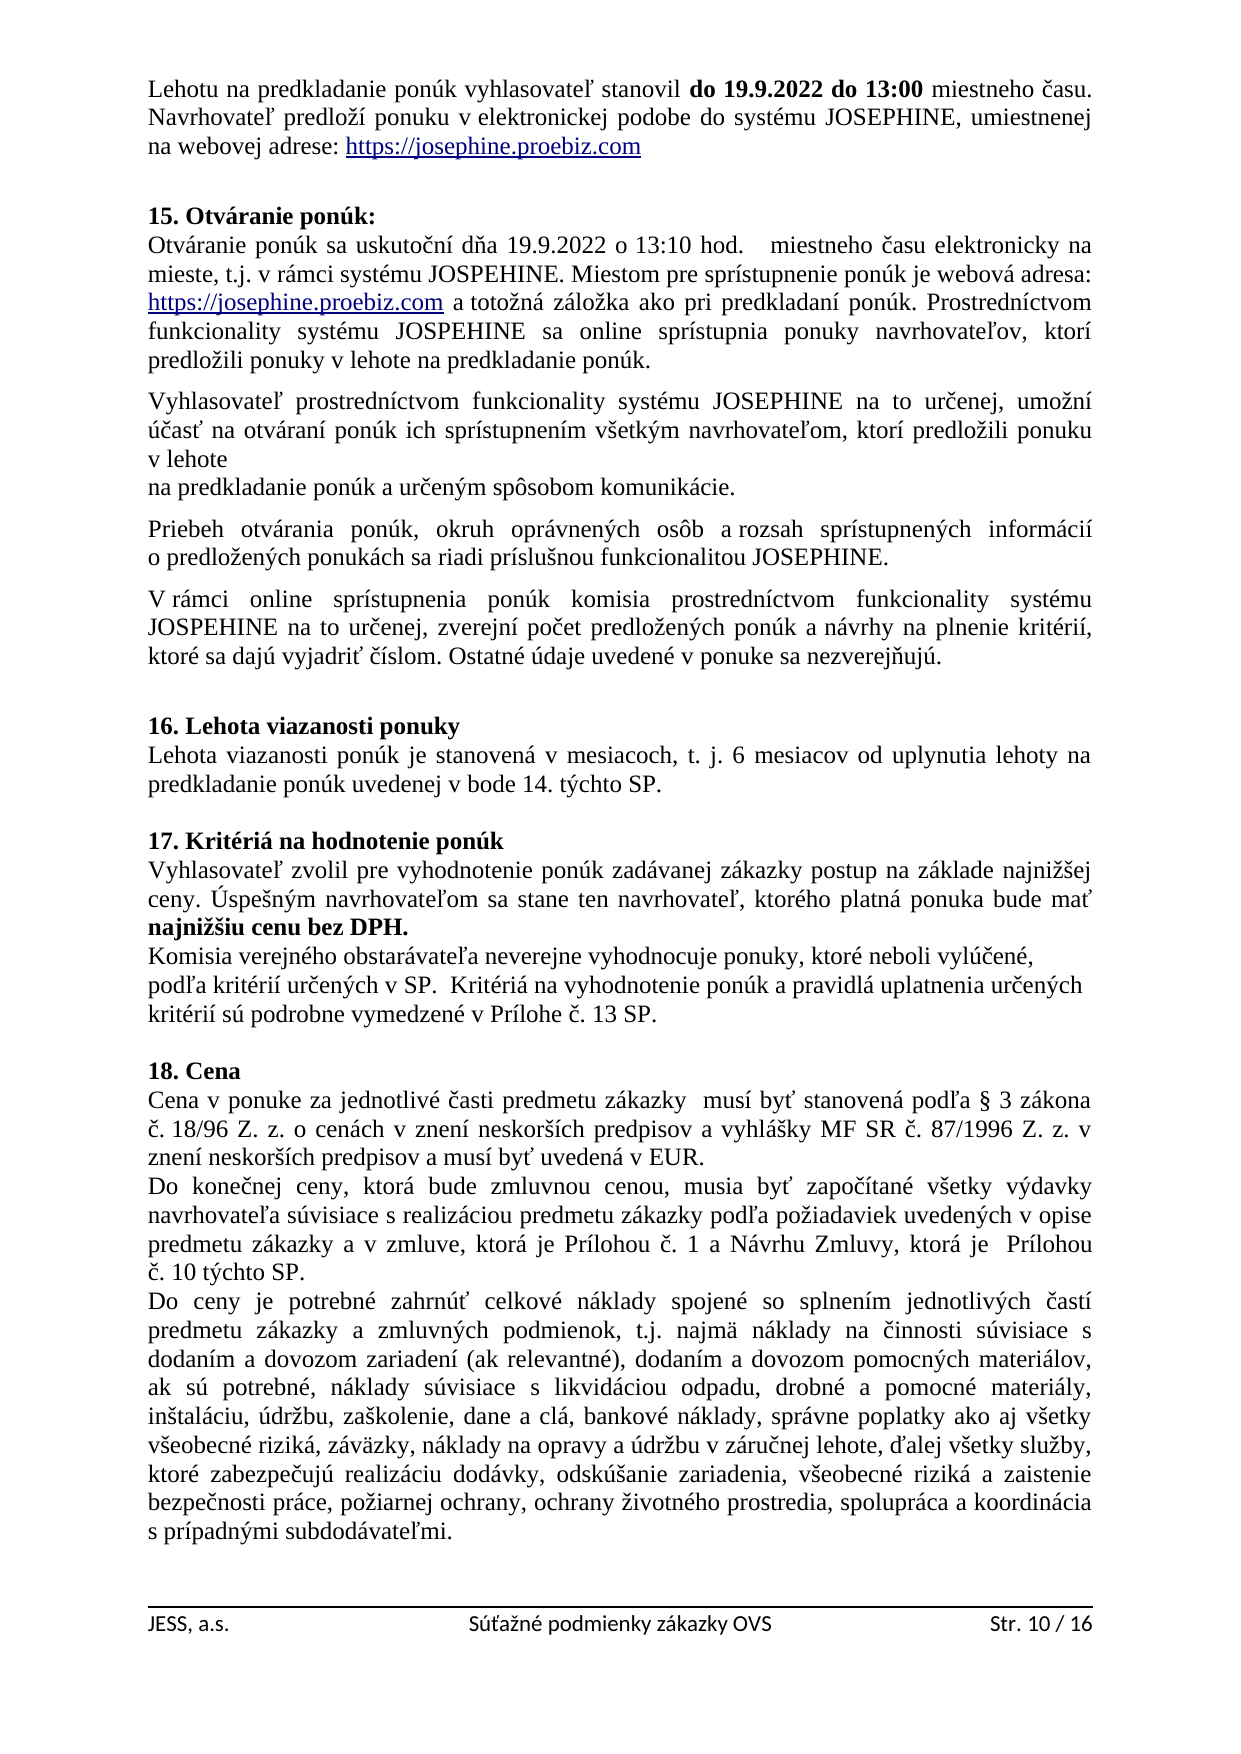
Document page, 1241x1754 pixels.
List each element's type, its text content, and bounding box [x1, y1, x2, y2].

text V rámci online sprístupnenia ponúk komisia prostredníctvom funkcionality systému JOSPEHINE na to určenej, zverejní počet predložených ponúk a návrhy na plnenie kritérií, ktoré sa dajú vyjadriť číslom. Ostatné údaje uvedené v ponuke sa nezverejňujú. [148, 584, 1093, 670]
text Cena v ponuke za jednotlivé časti predmetu zákazky musí byť stanovená podľa § 3 zákona č. 18/96 Z. z. o cenách v znení neskorších predpisov a vyhlášky MF SR č. 87/1996 Z. z. v znení neskorších predpisov a musí byť uvedená v EUR. [148, 1085, 1093, 1171]
text 15. Otváranie ponúk: [148, 201, 1093, 230]
text Do ceny je potrebné zahrnúť celkové náklady spojené so splnením jednotlivých častí predmetu zákazky a zmluvných podmienok, t.j. najmä náklady na činnosti súvisiace s dodaním a dovozom zariadení (ak relevantné), dodaním a dovozom pomocných materiálov, ak sú potrebné, náklady súvisiace s likvidáciou odpadu, drobné a pomocné materiály, inštaláciu, údržbu, zaškolenie, dane a clá, bankové náklady, správne poplatky ako aj všetky všeobecné riziká, záväzky, náklady na opravy a údržbu v záručnej lehote, ďalej všetky služby, ktoré zabezpečujú realizáciu dodávky, odskúšanie zariadenia, všeobecné riziká a zaistenie bezpečnosti práce, požiarnej ochrany, ochrany životného prostredia, spolupráca a koordinácia s prípadnými subdodávateľmi. [148, 1286, 1093, 1545]
text Otváranie ponúk sa uskutoční dňa 19.9.2022 o 13:10 hod. miestneho času elektronicky na mieste, t.j. v rámci systému JOSPEHINE. Miestom pre sprístupnenie ponúk je webová adresa: https://josephine.proebiz.com a totožná záložka ako pri predkladaní ponúk. Prostredníctvom funkcionality systému JOSPEHINE sa online sprístupnia ponuky navrhovateľov, ktorí predložili ponuky v lehote na predkladanie ponúk. [148, 230, 1093, 374]
text 18. Cena [148, 1056, 1093, 1085]
text Lehotu na predkladanie ponúk vyhlasovateľ stanovil do 19.9.2022 do 13:00 miestneho času. Navrhovateľ predloží ponuku v elektronickej podobe do systému JOSEPHINE, umiestnenej na webovej adrese: https://josephine.proebiz.com [148, 74, 1093, 160]
text Lehota viazanosti ponúk je stanovená v mesiacoch, t. j. 6 mesiacov od uplynutia lehoty na predkladanie ponúk uvedenej v bode 14. týchto SP. [148, 740, 1093, 797]
text Komisia verejného obstarávateľa neverejne vyhodnocuje ponuky, ktoré neboli vylúčené, podľa kritérií určených v SP. Kritériá na vyhodnotenie ponúk a pravidlá uplatnenia určených kritérií sú podrobne vymedzené v Prílohe č. 13 SP. [148, 941, 1093, 1027]
text Do konečnej ceny, ktorá bude zmluvnou cenou, musia byť započítané všetky výdavky navrhovateľa súvisiace s realizáciou predmetu zákazky podľa požiadaviek uvedených v opise predmetu zákazky a v zmluve, ktorá je Prílohou č. 1 a Návrhu Zmluvy, ktorá je Prílohou č. 10 týchto SP. [148, 1171, 1093, 1286]
text Vyhlasovateľ zvolil pre vyhodnotenie ponúk zadávanej zákazky postup na základe najnižšej ceny. Úspešným navrhovateľom sa stane ten navrhovateľ, ktorého platná ponuka bude mať najnižšiu cenu bez DPH. [148, 855, 1093, 941]
text Vyhlasovateľ prostredníctvom funkcionality systému JOSEPHINE na to určenej, umožní účasť na otváraní ponúk ich sprístupnením všetkým navrhovateľom, ktorí predložili ponuku v lehote na predkladanie ponúk a určeným spôsobom komunikácie. [148, 386, 1093, 501]
text 17. Kritériá na hodnotenie ponúk [148, 826, 1093, 855]
text 16. Lehota viazanosti ponuky [148, 711, 1093, 740]
text Priebeh otvárania ponúk, okruh oprávnených osôb a rozsah sprístupnených informácií o predložených ponukách sa riadi príslušnou funkcionalitou JOSEPHINE. [148, 514, 1093, 571]
